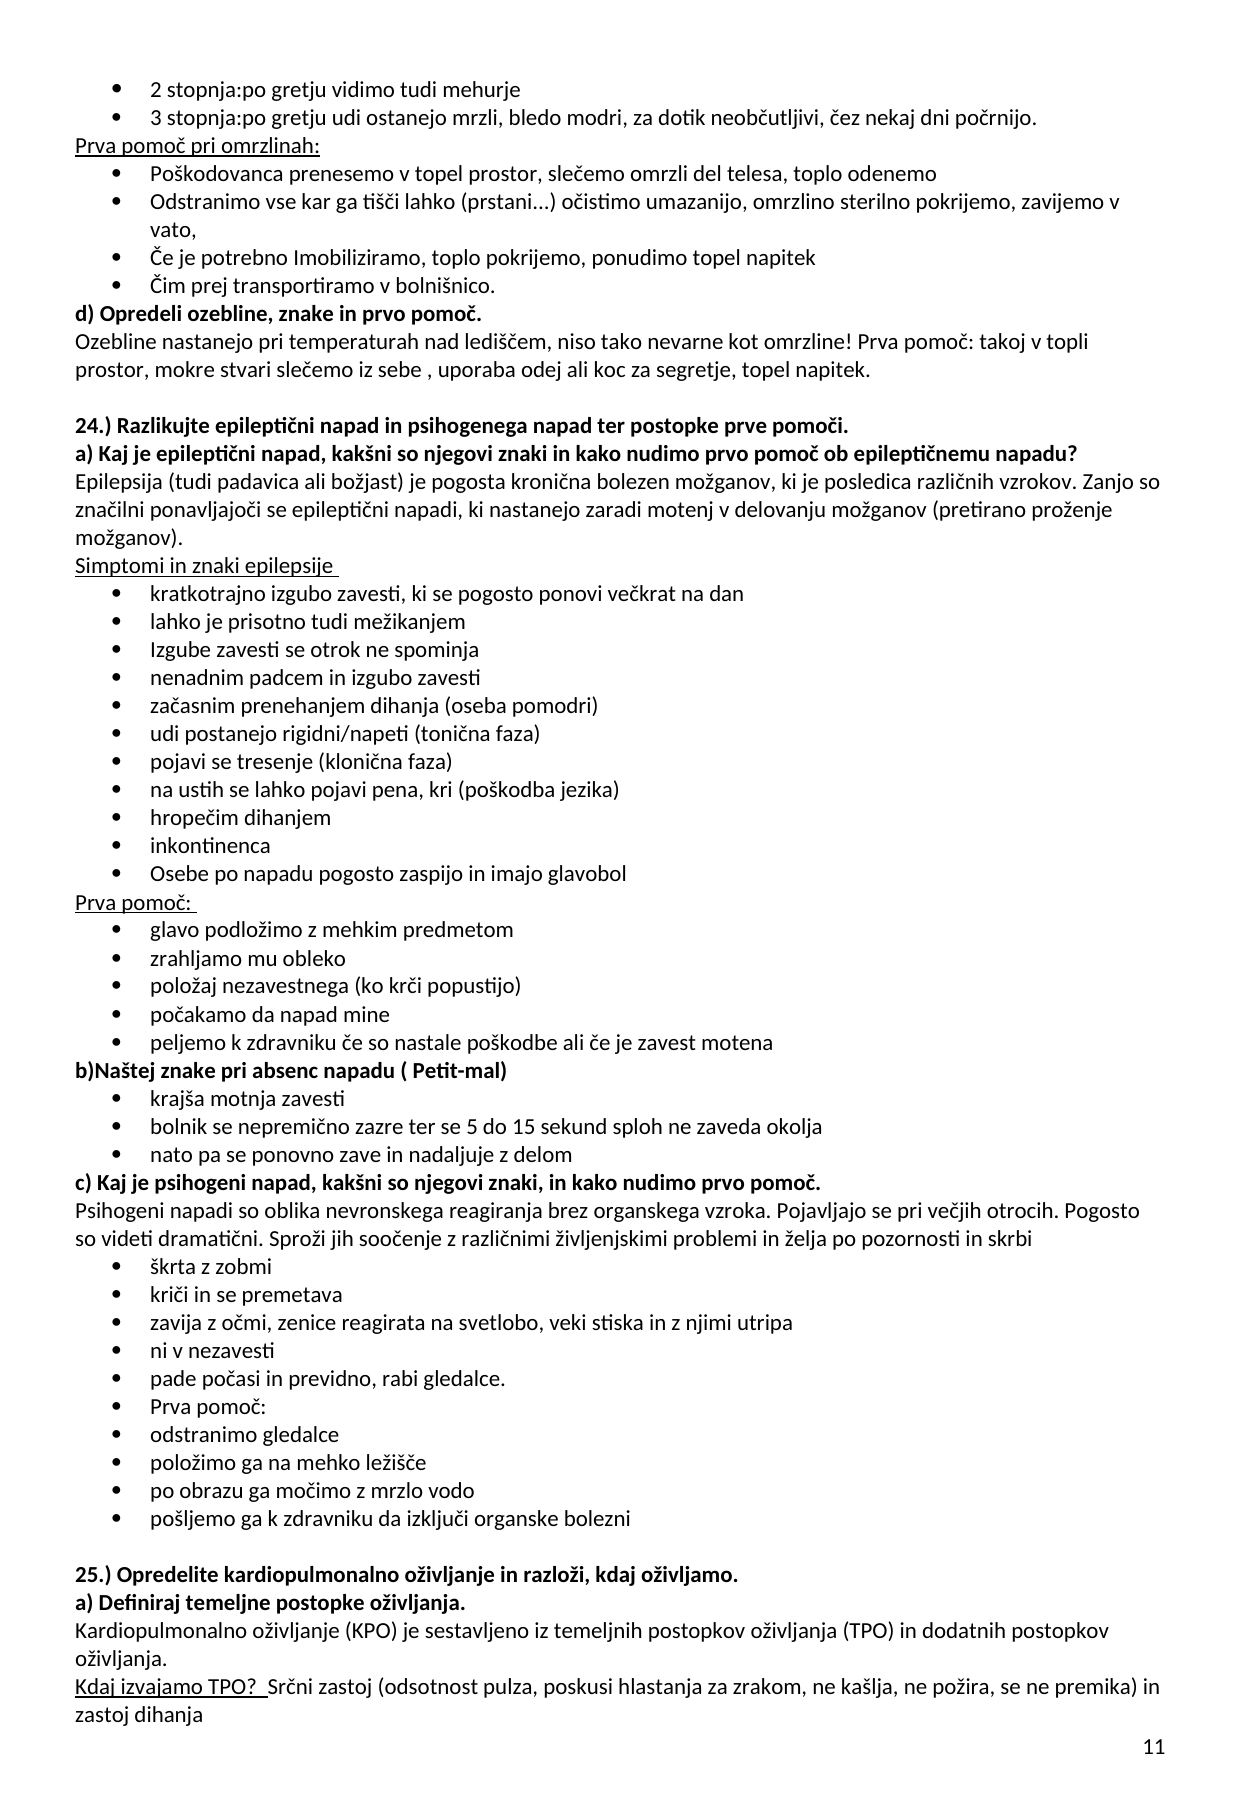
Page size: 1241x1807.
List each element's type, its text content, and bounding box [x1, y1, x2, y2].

list Čim prej transportiramo v bolnišnico. [112, 271, 1165, 299]
list 3 stopnja:po gretju udi ostanejo mrzli, bledo modri, za dotik neobčutljivi, čez nekaj dni počrnijo. [112, 103, 1165, 131]
list kriči in se premetava [112, 1280, 1165, 1308]
list 2 stopnja:po gretju vidimo tudi mehurje [112, 75, 1165, 103]
list udi postanejo rigidni/napeti (tonična faza) [112, 719, 1165, 747]
list zavija z očmi, zenice reagirata na svetlobo, veki stiska in z njimi utripa [112, 1308, 1165, 1336]
list zrahljamo mu obleko [112, 944, 1165, 972]
list začasnim prenehanjem dihanja (oseba pomodri) [112, 691, 1165, 719]
text 24.) Razlikujte epileptični napad in psihogenega napad ter postopke prve pomoči. [75, 411, 1165, 439]
text c) Kaj je psihogeni napad, kakšni so njegovi znaki, in kako nudimo prvo pomoč. [75, 1168, 1165, 1196]
list Odstranimo vse kar ga tišči lahko (prstani...) očistimo umazanijo, omrzlino sterilno pokrijemo, zavijemo v vato, [112, 187, 1165, 243]
list Izgube zavesti se otrok ne spominja [112, 635, 1165, 663]
list Osebe po napadu pogosto zaspijo in imajo glavobol [112, 859, 1165, 888]
text d) Opredeli ozebline, znake in prvo pomoč. [75, 299, 1165, 327]
text Psihogeni napadi so oblika nevronskega reagiranja brez organskega vzroka. Pojavljajo se pri večjih otrocih. Pogosto so videti dramatični. Sproži jih soočenje z različnimi življenjskimi problemi in želja po pozornosti in skrbi [75, 1196, 1165, 1252]
list Če je potrebno Imobiliziramo, toplo pokrijemo, ponudimo topel napitek [112, 243, 1165, 271]
list na ustih se lahko pojavi pena, kri (poškodba jezika) [112, 776, 1165, 803]
list po obrazu ga močimo z mrzlo vodo [112, 1476, 1165, 1504]
list pošljemo ga k zdravniku da izključi organske bolezni [112, 1504, 1165, 1532]
list pojavi se tresenje (klonična faza) [112, 747, 1165, 776]
text b)Naštej znake pri absenc napadu ( Petit-mal) [75, 1056, 1165, 1084]
list ni v nezavesti [112, 1336, 1165, 1364]
list nato pa se ponovno zave in nadaljuje z delom [112, 1140, 1165, 1168]
list položimo ga na mehko ležišče [112, 1448, 1165, 1476]
text Kdaj izvajamo TPO? Srčni zastoj (odsotnost pulza, poskusi hlastanja za zrakom, ne kašlja, ne požira, se ne premika) in zastoj dihanja [75, 1672, 1165, 1728]
text Simptomi in znaki epilepsije [75, 551, 1165, 579]
list pade počasi in previdno, rabi gledalce. [112, 1364, 1165, 1392]
list Poškodovanca prenesemo v topel prostor, slečemo omrzli del telesa, toplo odenemo [112, 159, 1165, 187]
text 25.) Opredelite kardiopulmonalno oživljanje in razloži, kdaj oživljamo. [75, 1560, 1165, 1588]
text Epilepsija (tudi padavica ali božjast) je pogosta kronična bolezen možganov, ki je posledica različnih vzrokov. Zanjo so značilni ponavljajoči se epileptični napadi, ki nastanejo zaradi motenj v delovanju možganov (pretirano proženje možganov). [75, 467, 1165, 551]
text Prva pomoč pri omrzlinah: [75, 131, 1165, 159]
list lahko je prisotno tudi mežikanjem [112, 607, 1165, 635]
list nenadnim padcem in izgubo zavesti [112, 663, 1165, 691]
list hropečim dihanjem [112, 803, 1165, 832]
list bolnik se nepremično zazre ter se 5 do 15 sekund sploh ne zaveda okolja [112, 1112, 1165, 1140]
text Ozebline nastanejo pri temperaturah nad lediščem, niso tako nevarne kot omrzline! Prva pomoč: takoj v topli prostor, mokre stvari slečemo iz sebe , uporaba odej ali koc za segretje, topel napitek. [75, 327, 1165, 383]
text a) Definiraj temeljne postopke oživljanja. [75, 1588, 1165, 1616]
list glavo podložimo z mehkim predmetom [112, 916, 1165, 944]
list kratkotrajno izgubo zavesti, ki se pogosto ponovi večkrat na dan [112, 579, 1165, 607]
list peljemo k zdravniku če so nastale poškodbe ali če je zavest motena [112, 1028, 1165, 1056]
list Prva pomoč: [112, 1392, 1165, 1420]
list krajša motnja zavesti [112, 1084, 1165, 1112]
list počakamo da napad mine [112, 1000, 1165, 1028]
list škrta z zobmi [112, 1252, 1165, 1280]
list položaj nezavestnega (ko krči popustijo) [112, 972, 1165, 1000]
text Kardiopulmonalno oživljanje (KPO) je sestavljeno iz temeljnih postopkov oživljanja (TPO) in dodatnih postopkov oživljanja. [75, 1616, 1165, 1672]
text a) Kaj je epileptični napad, kakšni so njegovi znaki in kako nudimo prvo pomoč ob epileptičnemu napadu? [75, 439, 1165, 467]
list inkontinenca [112, 832, 1165, 859]
list odstranimo gledalce [112, 1420, 1165, 1448]
text Prva pomoč: [75, 888, 1165, 916]
